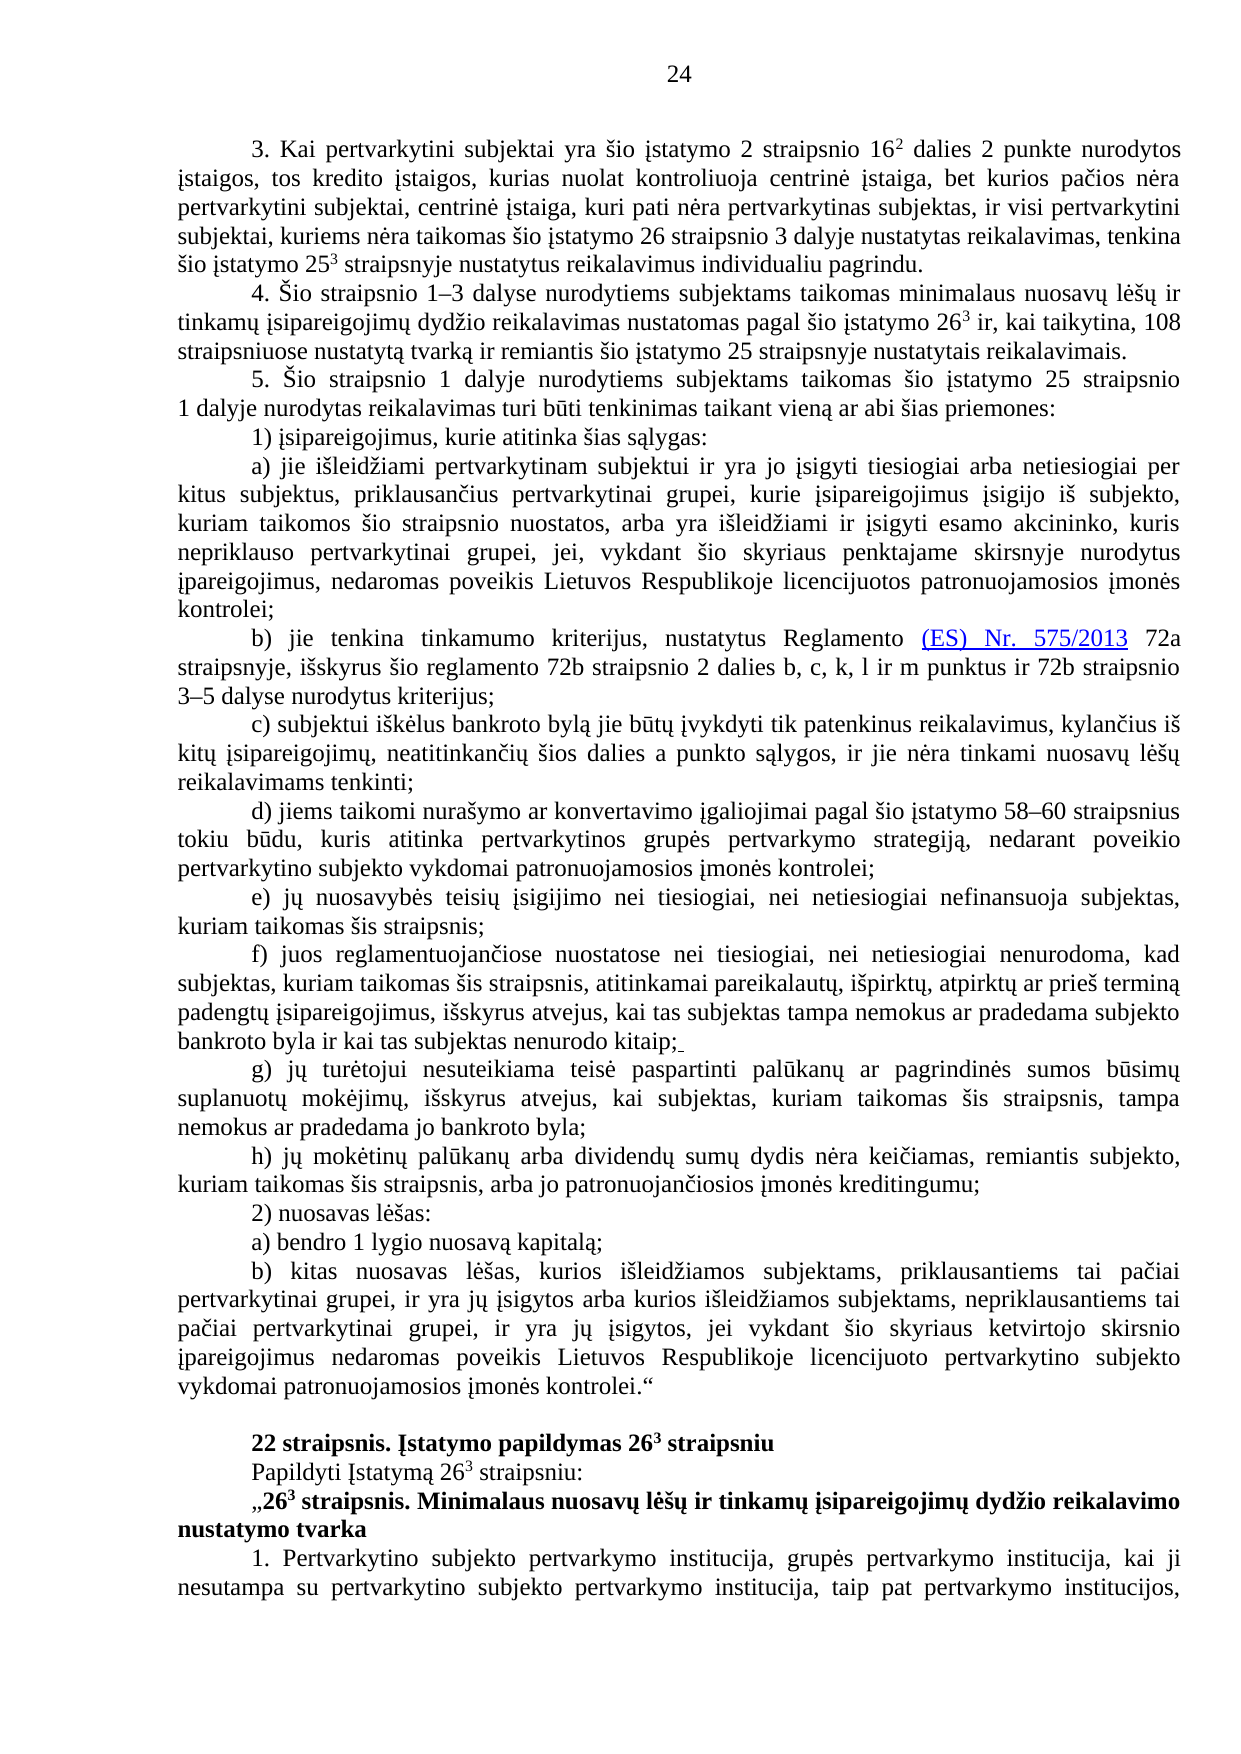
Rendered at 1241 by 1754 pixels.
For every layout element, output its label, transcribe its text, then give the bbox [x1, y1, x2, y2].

text c) subjektui iškėlus bankroto bylą jie būtų įvykdyti tik patenkinus reikalavimus, kylančius iš kitų įsipareigojimų, neatitinkančių šios dalies a punkto sąlygos, ir jie nėra tinkami nuosavų lėšų reikalavimams tenkinti; [177, 709, 1181, 796]
text „263 straipsnis. Minimalaus nuosavų lėšų ir tinkamų įsipareigojimų dydžio reikalavimo nustatymo tvarka [177, 1486, 1181, 1543]
text e) jų nuosavybės teisių įsigijimo nei tiesiogiai, nei netiesiogiai nefinansuoja subjektas, kuriam taikomas šis straipsnis; [177, 882, 1181, 939]
text Papildyti Įstatymą 263 straipsniu: [177, 1457, 1181, 1486]
text a) bendro 1 lygio nuosavą kapitalą; [177, 1227, 1181, 1256]
text 5. Šio straipsnio 1 dalyje nurodytiems subjektams taikomas šio įstatymo 25 straipsnio 1 dalyje nurodytas reikalavimas turi būti tenkinimas taikant vieną ar abi šias priemones: [177, 364, 1181, 422]
text g) jų turėtojui nesuteikiama teisė paspartinti palūkanų ar pagrindinės sumos būsimų suplanuotų mokėjimų, išskyrus atvejus, kai subjektas, kuriam taikomas šis straipsnis, tampa nemokus ar pradedama jo bankroto byla; [177, 1054, 1181, 1141]
text b) jie tenkina tinkamumo kriterijus, nustatytus Reglamento (ES) Nr. 575/2013 72a straipsnyje, išskyrus šio reglamento 72b straipsnio 2 dalies b, c, k, l ir m punktus ir 72b straipsnio 3–5 dalyse nurodytus kriterijus; [177, 623, 1181, 709]
text 22 straipsnis. Įstatymo papildymas 263 straipsniu [177, 1428, 1181, 1457]
text a) jie išleidžiami pertvarkytinam subjektui ir yra jo įsigyti tiesiogiai arba netiesiogiai per kitus subjektus, priklausančius pertvarkytinai grupei, kurie įsipareigojimus įsigijo iš subjekto, kuriam taikomos šio straipsnio nuostatos, arba yra išleidžiami ir įsigyti esamo akcininko, kuris nepriklauso pertvarkytinai grupei, jei, vykdant šio skyriaus penktajame skirsnyje nurodytus įpareigojimus, nedaromas poveikis Lietuvos Respublikoje licencijuotos patronuojamosios įmonės kontrolei; [177, 451, 1181, 623]
text 1. Pertvarkytino subjekto pertvarkymo institucija, grupės pertvarkymo institucija, kai ji nesutampa su pertvarkytino subjekto pertvarkymo institucija, taip pat pertvarkymo institucijos, [177, 1543, 1181, 1601]
text b) kitas nuosavas lėšas, kurios išleidžiamos subjektams, priklausantiems tai pačiai pertvarkytinai grupei, ir yra jų įsigytos arba kurios išleidžiamos subjektams, nepriklausantiems tai pačiai pertvarkytinai grupei, ir yra jų įsigytos, jei vykdant šio skyriaus ketvirtojo skirsnio įpareigojimus nedaromas poveikis Lietuvos Respublikoje licencijuoto pertvarkytino subjekto vykdomai patronuojamosios įmonės kontrolei.“ [177, 1256, 1181, 1399]
text h) jų mokėtinų palūkanų arba dividendų sumų dydis nėra keičiamas, remiantis subjekto, kuriam taikomas šis straipsnis, arba jo patronuojančiosios įmonės kreditingumu; [177, 1141, 1181, 1198]
text 3. Kai pertvarkytini subjektai yra šio įstatymo 2 straipsnio 162 dalies 2 punkte nurodytos įstaigos, tos kredito įstaigos, kurias nuolat kontroliuoja centrinė įstaiga, bet kurios pačios nėra pertvarkytini subjektai, centrinė įstaiga, kuri pati nėra pertvarkytinas subjektas, ir visi pertvarkytini subjektai, kuriems nėra taikomas šio įstatymo 26 straipsnio 3 dalyje nustatytas reikalavimas, tenkina šio įstatymo 253 straipsnyje nustatytus reikalavimus individualiu pagrindu. [177, 134, 1181, 278]
text 2) nuosavas lėšas: [177, 1198, 1181, 1227]
text 1) įsipareigojimus, kurie atitinka šias sąlygas: [177, 422, 1181, 451]
text d) jiems taikomi nurašymo ar konvertavimo įgaliojimai pagal šio įstatymo 58–60 straipsnius tokiu būdu, kuris atitinka pertvarkytinos grupės pertvarkymo strategiją, nedarant poveikio pertvarkytino subjekto vykdomai patronuojamosios įmonės kontrolei; [177, 796, 1181, 882]
text f) juos reglamentuojančiose nuostatose nei tiesiogiai, nei netiesiogiai nenurodoma, kad subjektas, kuriam taikomas šis straipsnis, atitinkamai pareikalautų, išpirktų, atpirktų ar prieš terminą padengtų įsipareigojimus, išskyrus atvejus, kai tas subjektas tampa nemokus ar pradedama subjekto bankroto byla ir kai tas subjektas nenurodo kitaip; [177, 939, 1181, 1054]
text 4. Šio straipsnio 1‒3 dalyse nurodytiems subjektams taikomas minimalaus nuosavų lėšų ir tinkamų įsipareigojimų dydžio reikalavimas nustatomas pagal šio įstatymo 263 ir, kai taikytina, 108 straipsniuose nustatytą tvarką ir remiantis šio įstatymo 25 straipsnyje nustatytais reikalavimais. [177, 278, 1181, 364]
